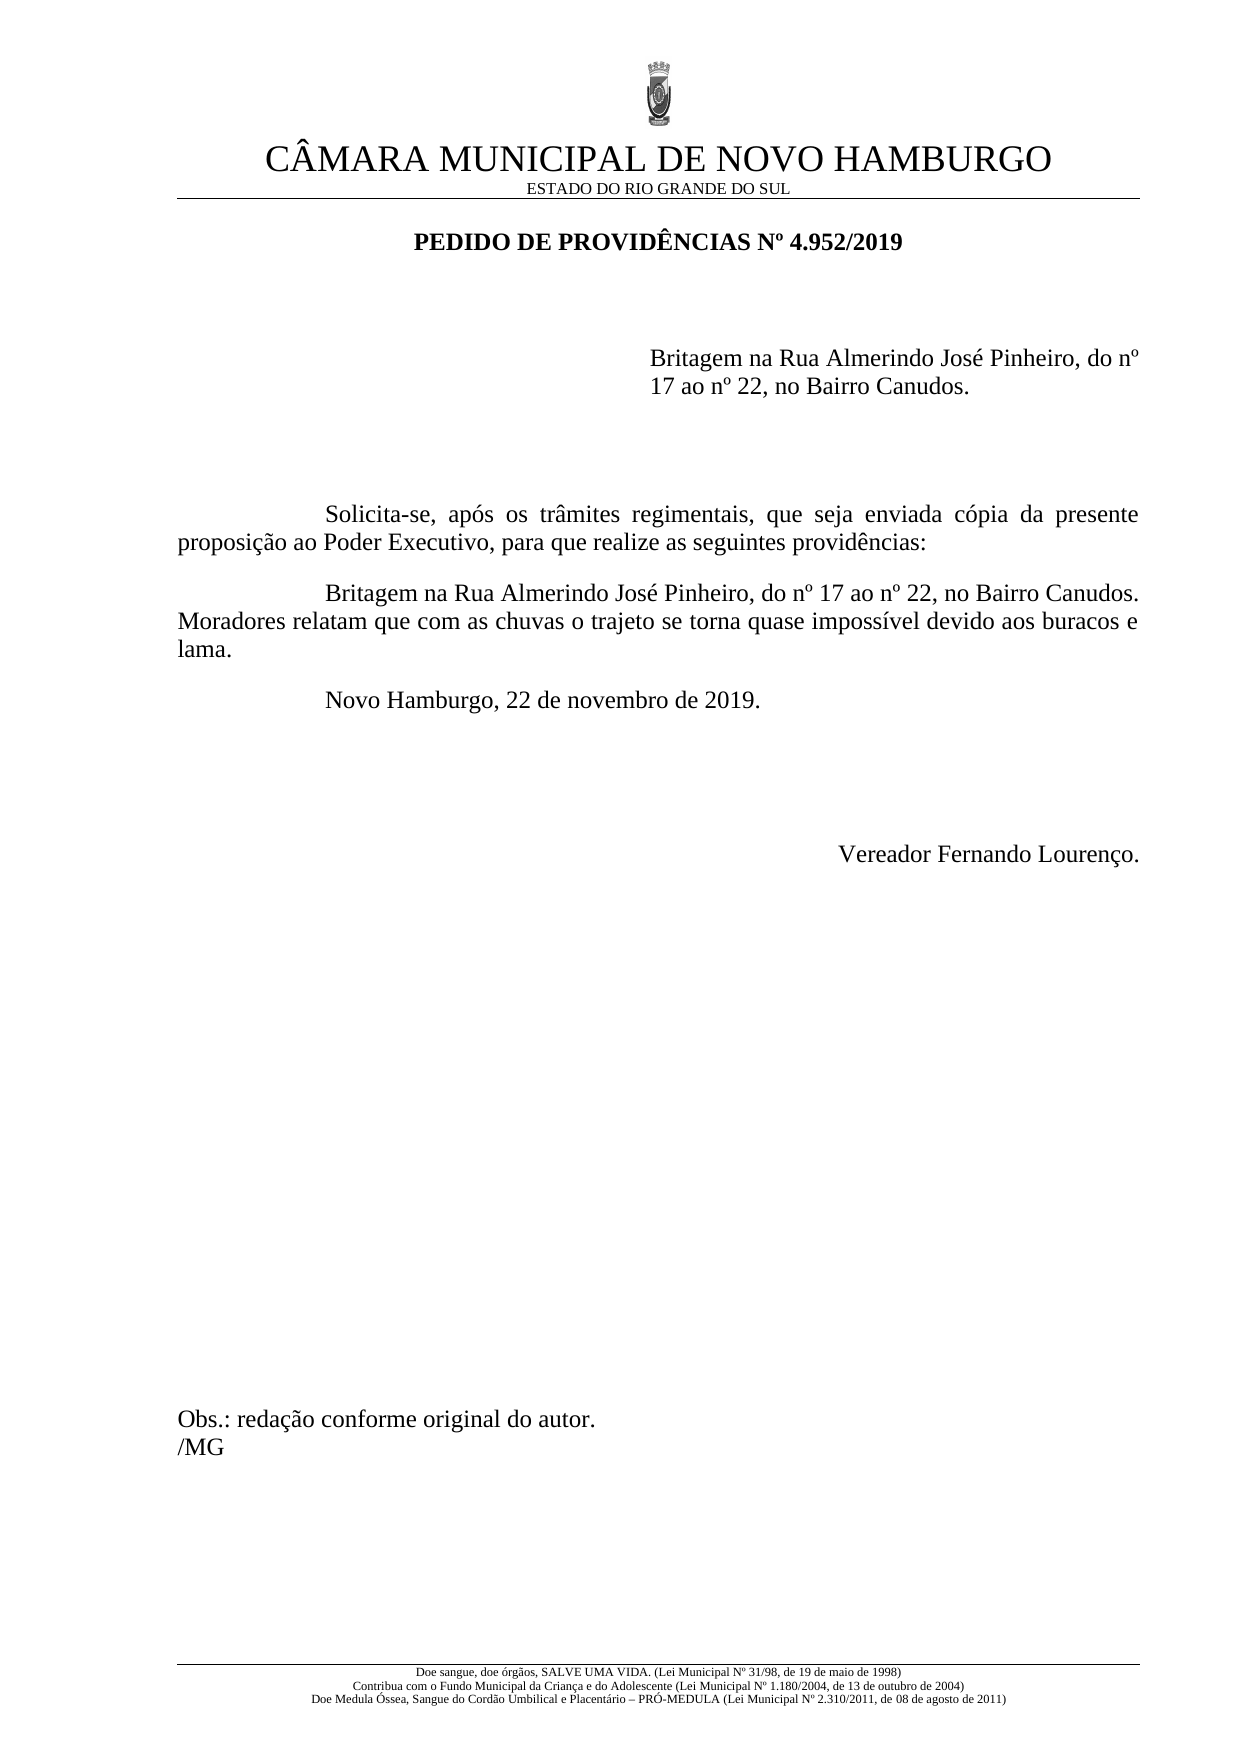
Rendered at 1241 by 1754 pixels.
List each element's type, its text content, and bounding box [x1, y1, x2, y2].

text /MG [177, 1433, 1140, 1461]
text Britagem na Rua Almerindo José Pinheiro, do nº 17 ao nº 22, no Bairro Canudos. Moradores relatam que com as chuvas o trajeto se torna quase impossível devido aos buracos e lama. [177, 579, 1140, 662]
text Obs.: redação conforme original do autor. [177, 1406, 1140, 1433]
text Vereador Fernando Lourenço. [177, 840, 1140, 867]
text Novo Hamburgo, 22 de novembro de 2019. [177, 686, 1140, 714]
text PEDIDO DE PROVIDÊNCIAS Nº 4.952/2019 [177, 228, 1140, 256]
text Solicita-se, após os trâmites regimentais, que seja enviada cópia da presente proposição ao Poder Executivo, para que realize as seguintes providências: [177, 500, 1140, 556]
text Britagem na Rua Almerindo José Pinheiro, do nº 17 ao nº 22, no Bairro Canudos. [649, 344, 1140, 400]
